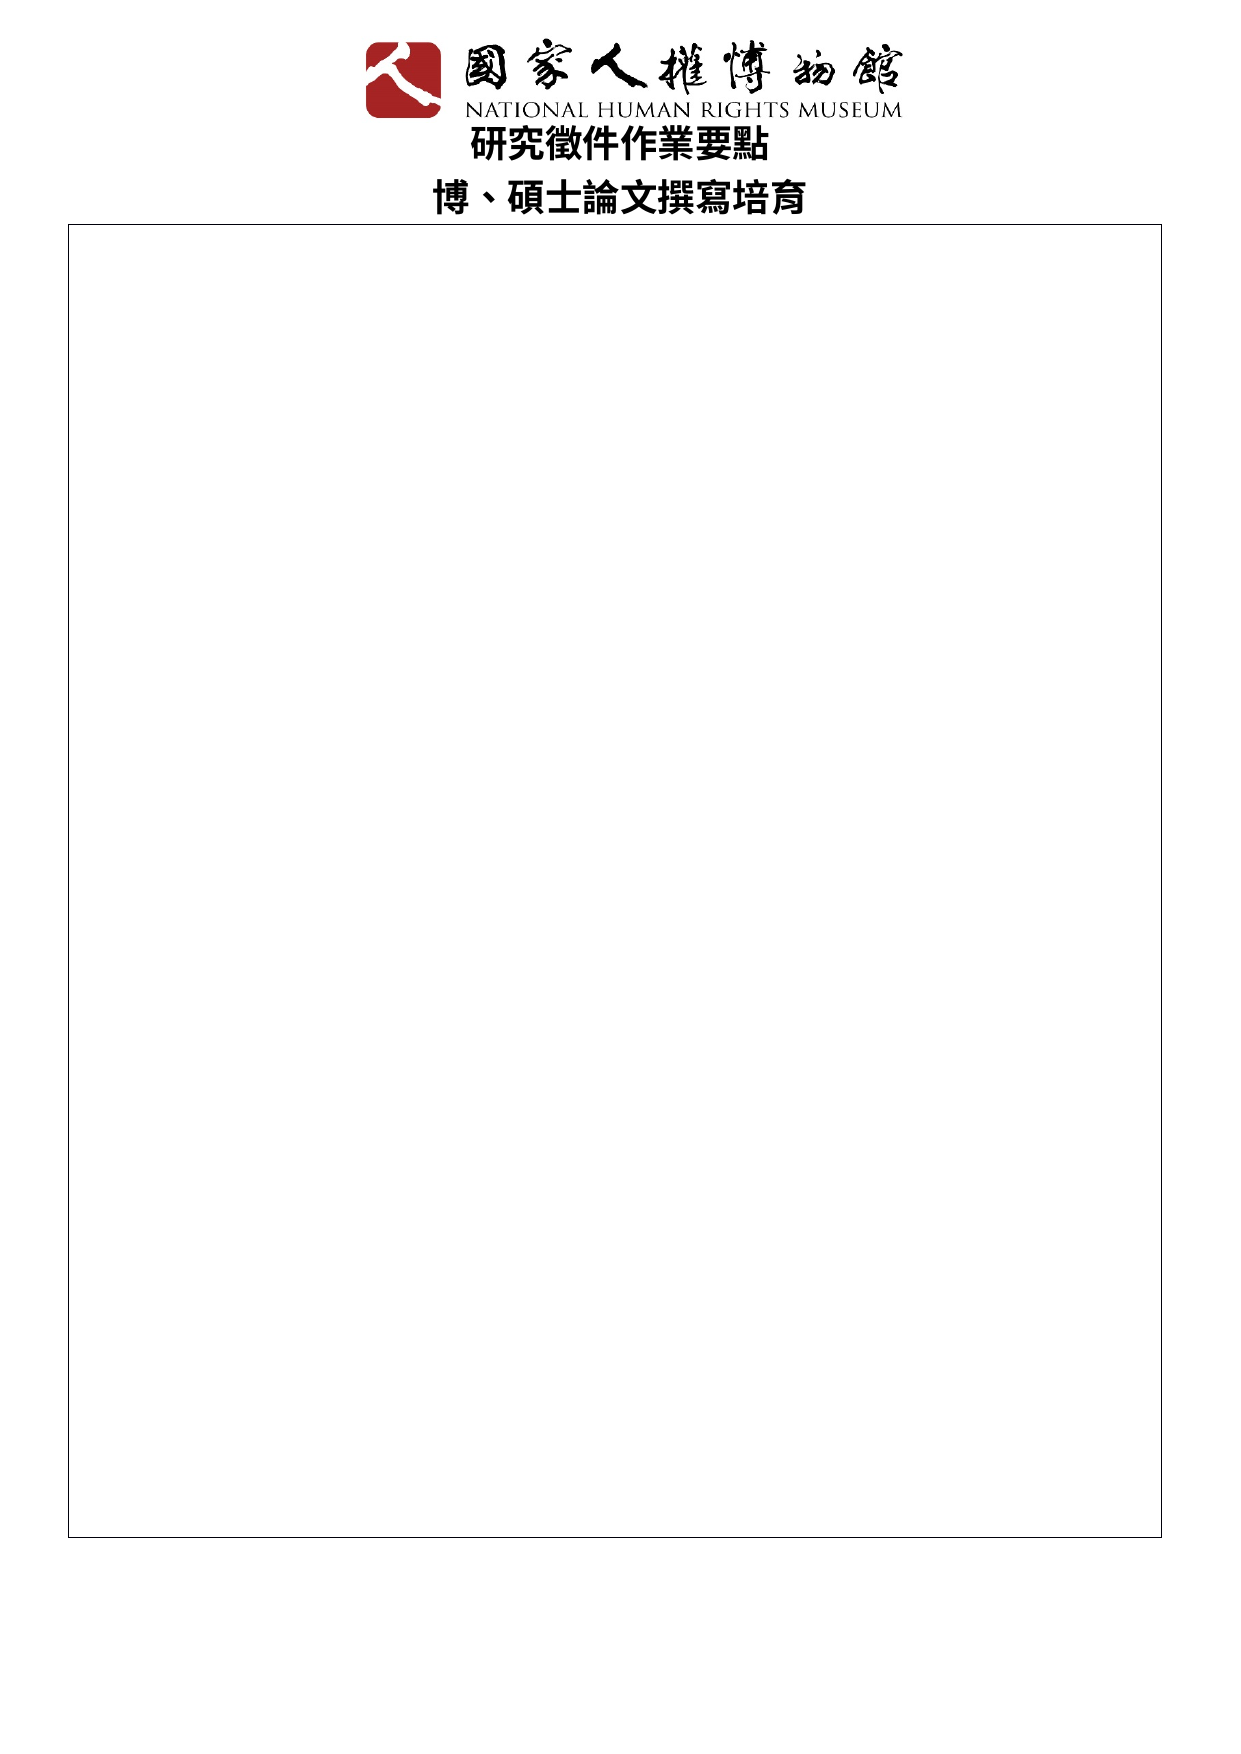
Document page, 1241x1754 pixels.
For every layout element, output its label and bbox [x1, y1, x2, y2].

table_cell [69, 225, 1161, 1537]
